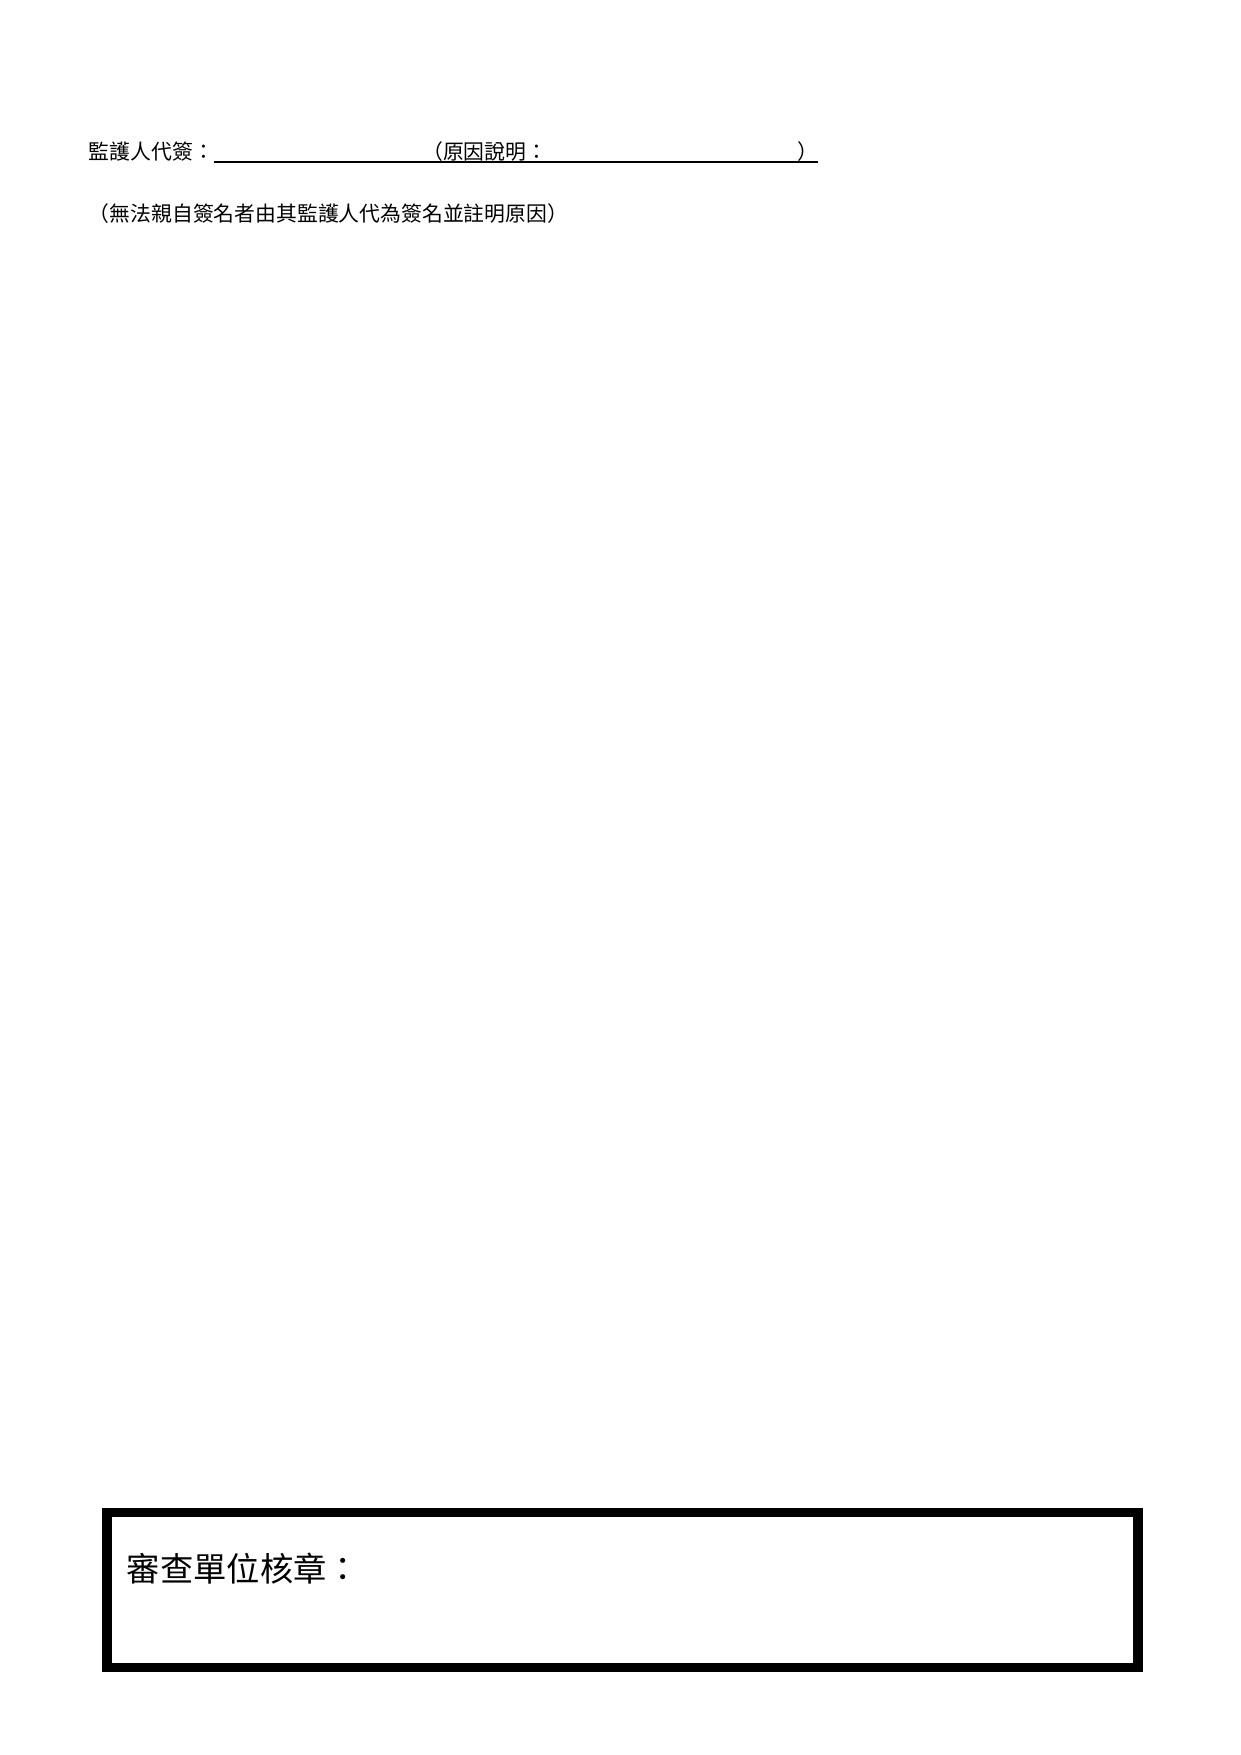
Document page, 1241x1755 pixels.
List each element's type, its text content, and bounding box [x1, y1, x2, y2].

text （無法親自簽名者由其監護人代為簽名並註明原因） [89, 171, 1152, 233]
text 監護人代簽： （原因說明： ） [89, 108, 1152, 171]
text 審查單位核章： [127, 1543, 1118, 1591]
